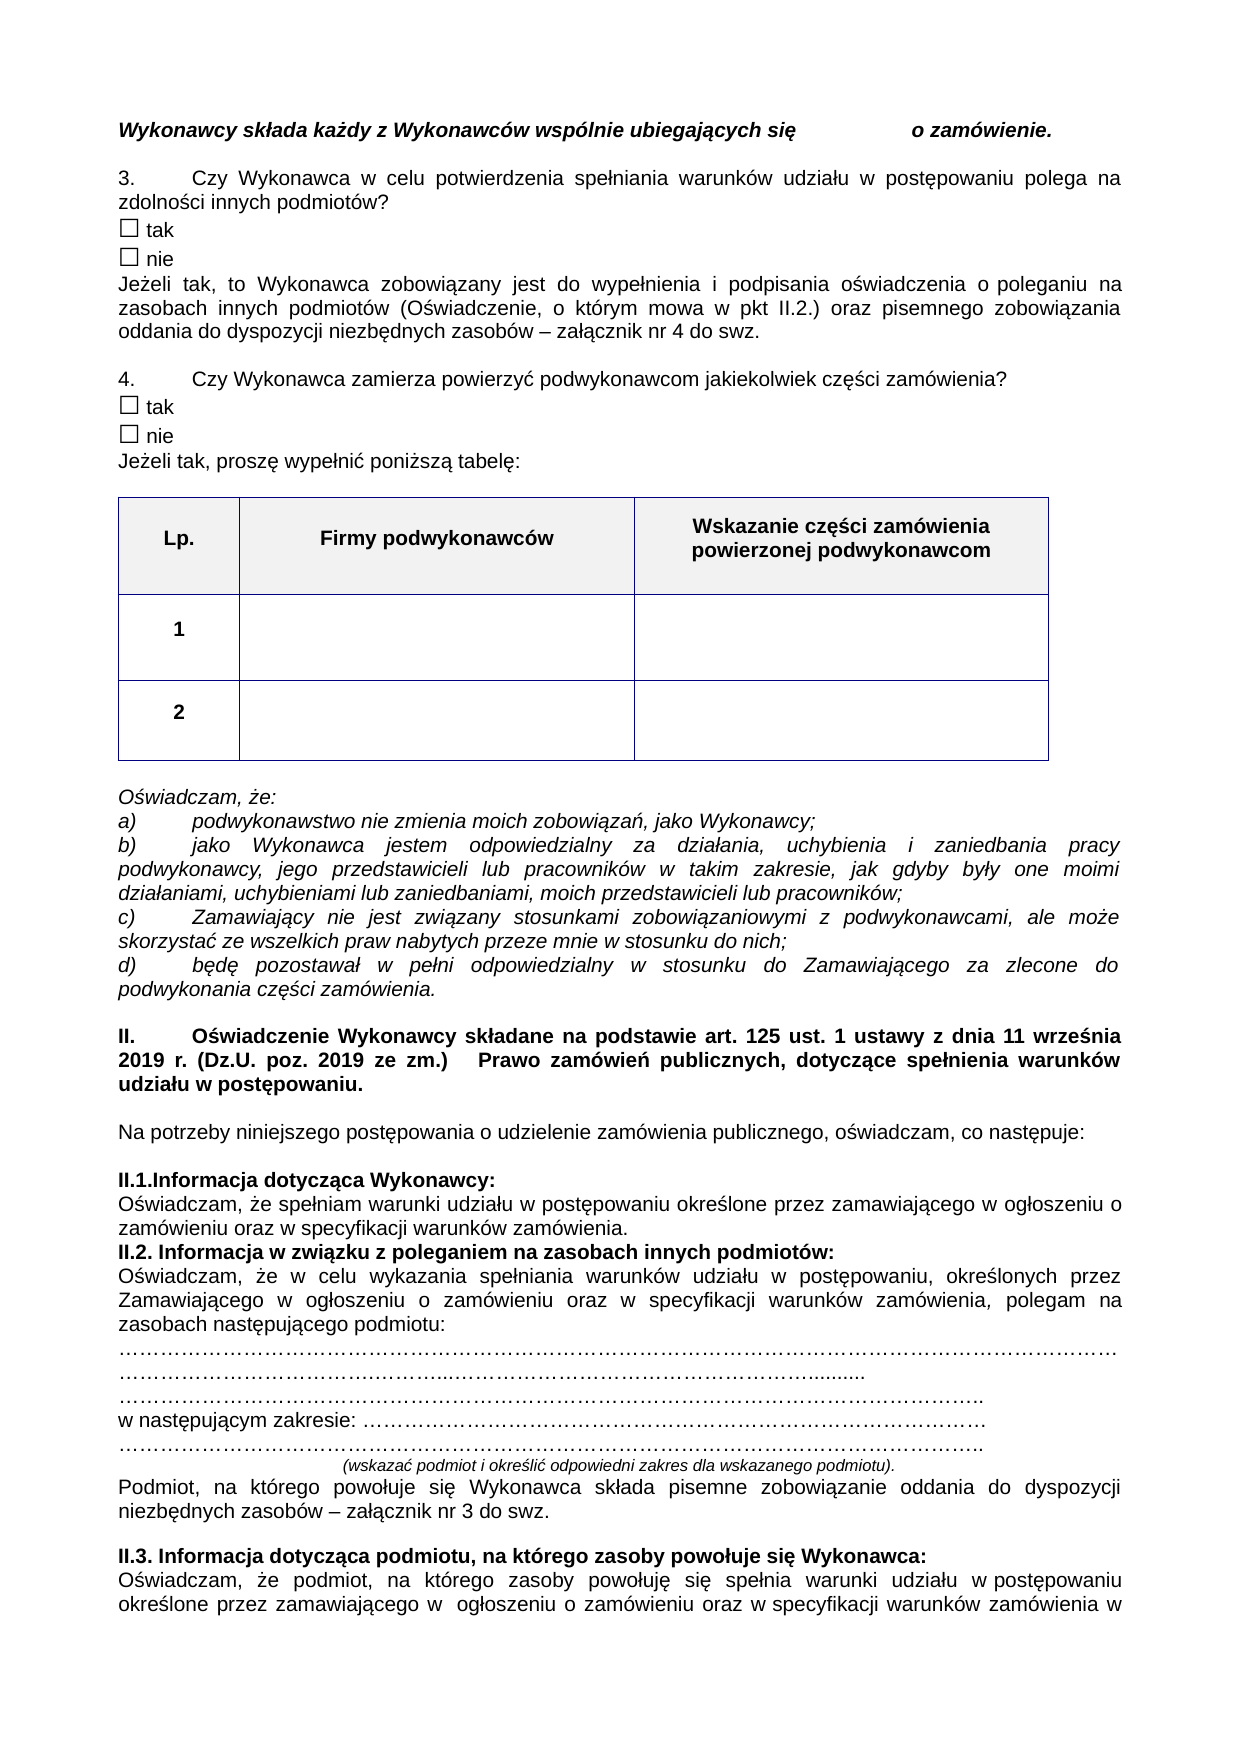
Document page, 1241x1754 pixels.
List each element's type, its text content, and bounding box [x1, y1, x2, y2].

table_cell 1 [119, 595, 239, 679]
text Wykonawcy składa każdy z Wykonawców wspólnie ubiegających się o zamówienie. [118, 118, 1122, 142]
text Podmiot, na którego powołuje się Wykonawca składa pisemne zobowiązanie oddania do dyspozycji niezbędnych zasobów – załącznik nr 3 do swz. [118, 1475, 1122, 1523]
list będę pozostawał w pełni odpowiedzialny w stosunku do Zamawiającego za zlecone do podwykonania części zamówienia. [118, 952, 1122, 1000]
table_cell 2 [119, 681, 239, 760]
text Jeżeli tak, to Wykonawca zobowiązany jest do wypełnienia i podpisania oświadczenia o poleganiu na zasobach innych podmiotów (Oświadczenie, o którym mowa w pkt II.2.) oraz pisemnego zobowiązania oddania do dyspozycji niezbędnych zasobów – załącznik nr 4 do swz. [118, 271, 1122, 343]
table_cell [240, 681, 634, 760]
text II.3. Informacja dotycząca podmiotu, na którego zasoby powołuje się Wykonawca: [118, 1544, 1122, 1568]
text w następującym zakresie: ……………………………………………………………………………… [118, 1408, 1122, 1432]
table_cell [635, 681, 1048, 760]
text (wskazać podmiot i określić odpowiedni zakres dla wskazanego podmiotu). [118, 1456, 1122, 1475]
text Na potrzeby niniejszego postępowania o udzielenie zamówienia publicznego, oświadczam, co następuje: [118, 1120, 1122, 1144]
list Czy Wykonawca zamierza powierzyć podwykonawcom jakiekolwiek części zamówienia? [118, 367, 1122, 391]
list Oświadczenie Wykonawcy składane na podstawie art. 125 ust. 1 ustawy z dnia 11 września 2019 r. (Dz.U. poz. 2019 ze zm.) Prawo zamówień publicznych, dotyczące spełnienia warunków udziału w postępowaniu. [118, 1024, 1122, 1096]
list Zamawiający nie jest związany stosunkami zobowiązaniowymi z podwykonawcami, ale może skorzystać ze wszelkich praw nabytych przeze mnie w stosunku do nich; [118, 904, 1122, 952]
table_header Wskazanie części zamówienia powierzonej podwykonawcom [635, 498, 1048, 594]
table_header Lp. [119, 498, 239, 594]
list jako Wykonawca jestem odpowiedzialny za działania, uchybienia i zaniedbania pracy podwykonawcy, jego przedstawicieli lub pracowników w takim zakresie, jak gdyby były one moimi działaniami, uchybieniami lub zaniedbaniami, moich przedstawicieli lub pracowników; [118, 833, 1122, 904]
list podwykonawstwo nie zmienia moich zobowiązań, jako Wykonawcy; [118, 809, 1122, 833]
text Oświadczam, że spełniam warunki udziału w postępowaniu określone przez zamawiającego w ogłoszeniu o zamówieniu oraz w specyfikacji warunków zamówienia. [118, 1192, 1122, 1240]
table_cell [240, 595, 634, 679]
text II.2. Informacja w związku z poleganiem na zasobach innych podmiotów: [118, 1240, 1122, 1264]
text Jeżeli tak, proszę wypełnić poniższą tabelę: [118, 449, 1122, 473]
table_cell [635, 595, 1048, 679]
text Oświadczam, że podmiot, na którego zasoby powołuję się spełnia warunki udziału w postępowaniu określone przez zamawiającego w ogłoszeniu o zamówieniu oraz w specyfikacji warunków zamówienia w [118, 1568, 1122, 1616]
text II.1.Informacja dotycząca Wykonawcy: [118, 1168, 1122, 1192]
text ☐ tak [118, 214, 1122, 243]
text ☐ nie [118, 420, 1122, 449]
text …………………………………………………………………………………………………………….. [118, 1432, 1122, 1456]
text ……………………………………………………………………………………………………………………………………………………………….………...……………………………………………..........…………………………………………………………………………………………………………….. [118, 1336, 1122, 1408]
text ☐ tak [118, 391, 1122, 420]
text Oświadczam, że: [118, 785, 1122, 809]
list Czy Wykonawca w celu potwierdzenia spełniania warunków udziału w postępowaniu polega na zdolności innych podmiotów? [118, 166, 1122, 214]
table_header Firmy podwykonawców [240, 498, 634, 594]
text Oświadczam, że w celu wykazania spełniania warunków udziału w postępowaniu, określonych przez Zamawiającego w ogłoszeniu o zamówieniu oraz w specyfikacji warunków zamówienia, polegam na zasobach następującego podmiotu: [118, 1264, 1122, 1336]
text ☐ nie [118, 243, 1122, 271]
